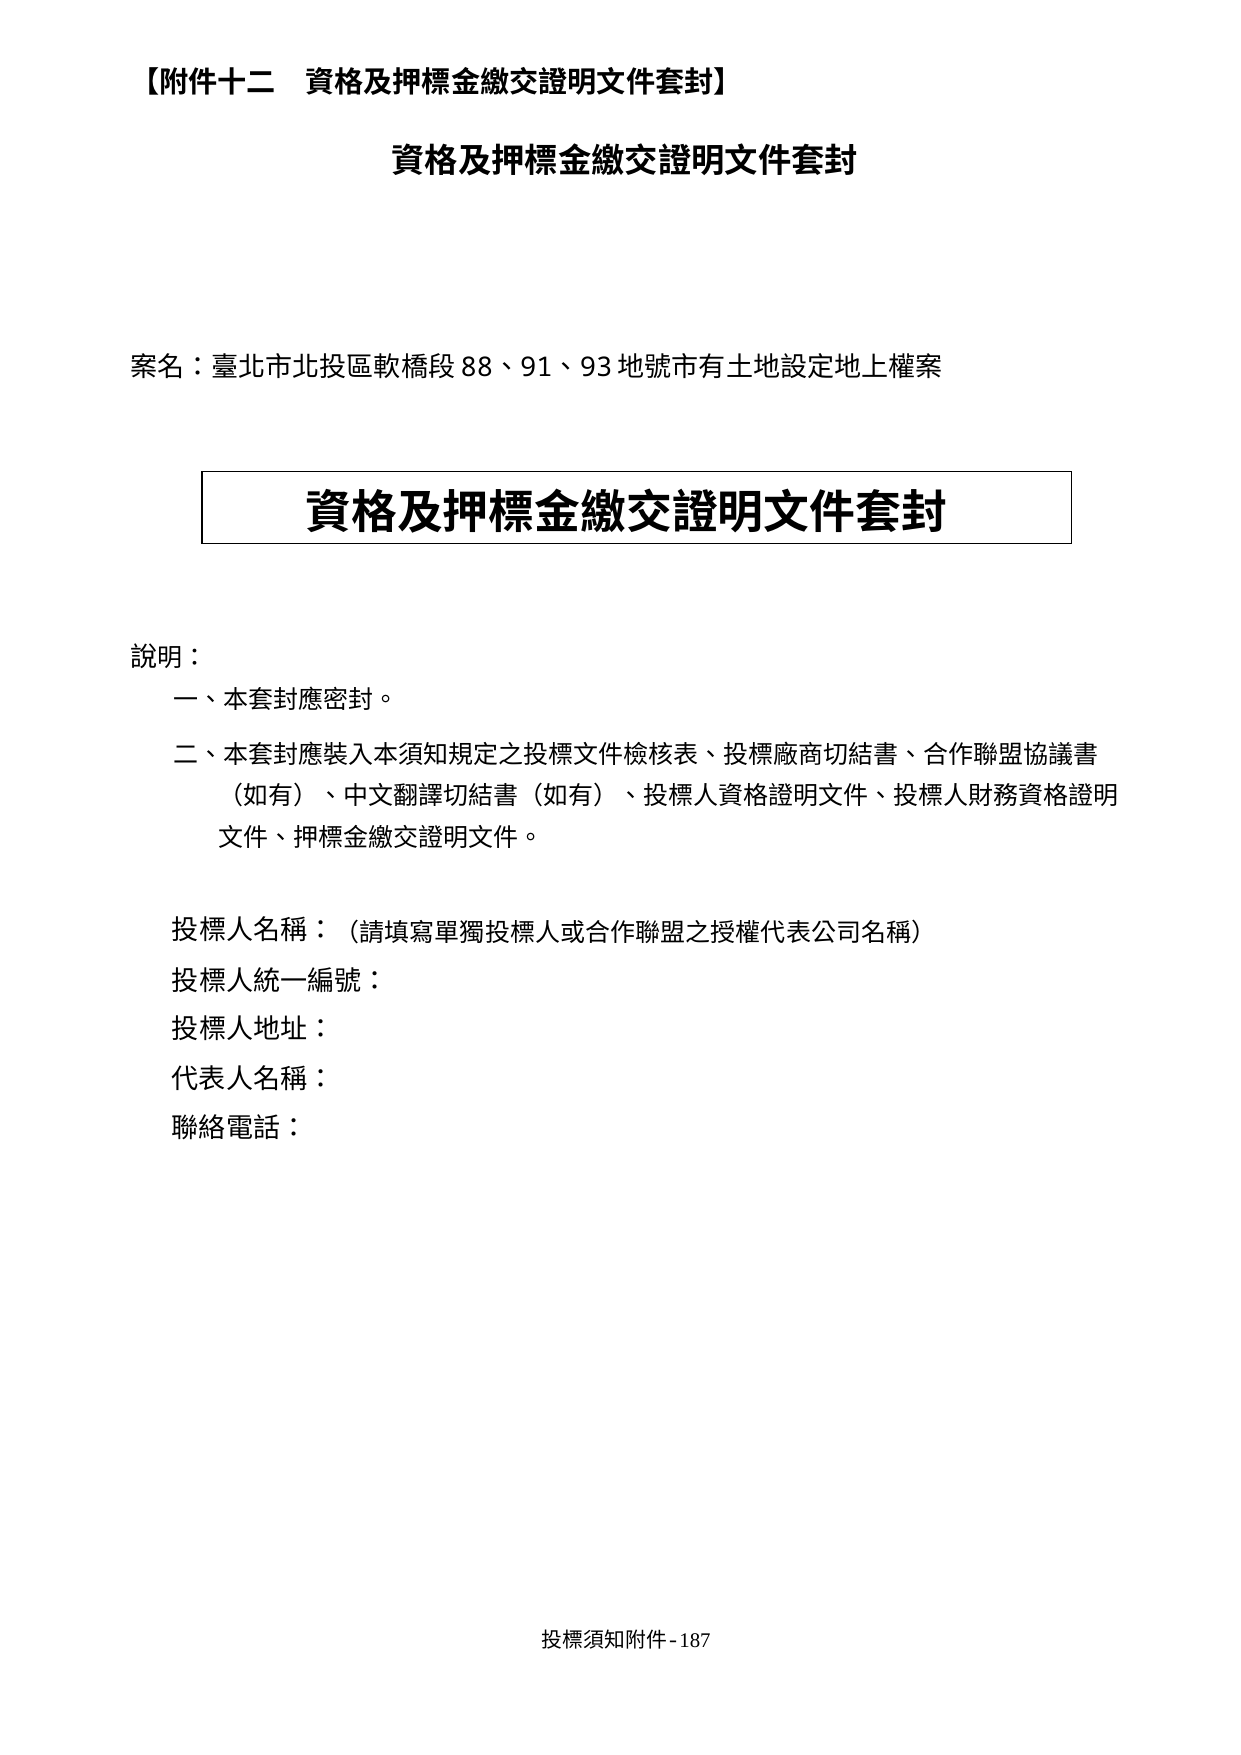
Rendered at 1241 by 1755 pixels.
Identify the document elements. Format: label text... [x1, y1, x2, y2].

text 【附件十二 資格及押標金繳交證明文件套封】 [130, 59, 1122, 101]
text [130, 476, 201, 542]
text 聯絡電話： [172, 1106, 1120, 1145]
text 說明： [130, 633, 1122, 674]
text [1072, 476, 1122, 542]
text 一、本套封應密封。 [174, 674, 1122, 716]
text 代表人名稱： [172, 1057, 1120, 1096]
text 資格及押標金繳交證明文件套封 [203, 476, 1071, 542]
text 二、本套封應裝入本須知規定之投標文件檢核表、投標廠商切結書、合作聯盟協議書（如有）、中文翻譯切結書（如有）、投標人資格證明文件、投標人財務資格證明文件、押標金繳交證明文件。 [174, 729, 1122, 854]
text 資格及押標金繳交證明文件套封 [130, 144, 1119, 180]
text 案名：臺北市北投區軟橋段88、91、93地號市有土地設定地上權案 [130, 343, 1122, 384]
text 投標人統一編號： [172, 958, 1120, 998]
text 投標人地址： [172, 1007, 1120, 1047]
text 投標人名稱：（請填寫單獨投標人或合作聯盟之授權代表公司名稱） [172, 908, 1120, 948]
